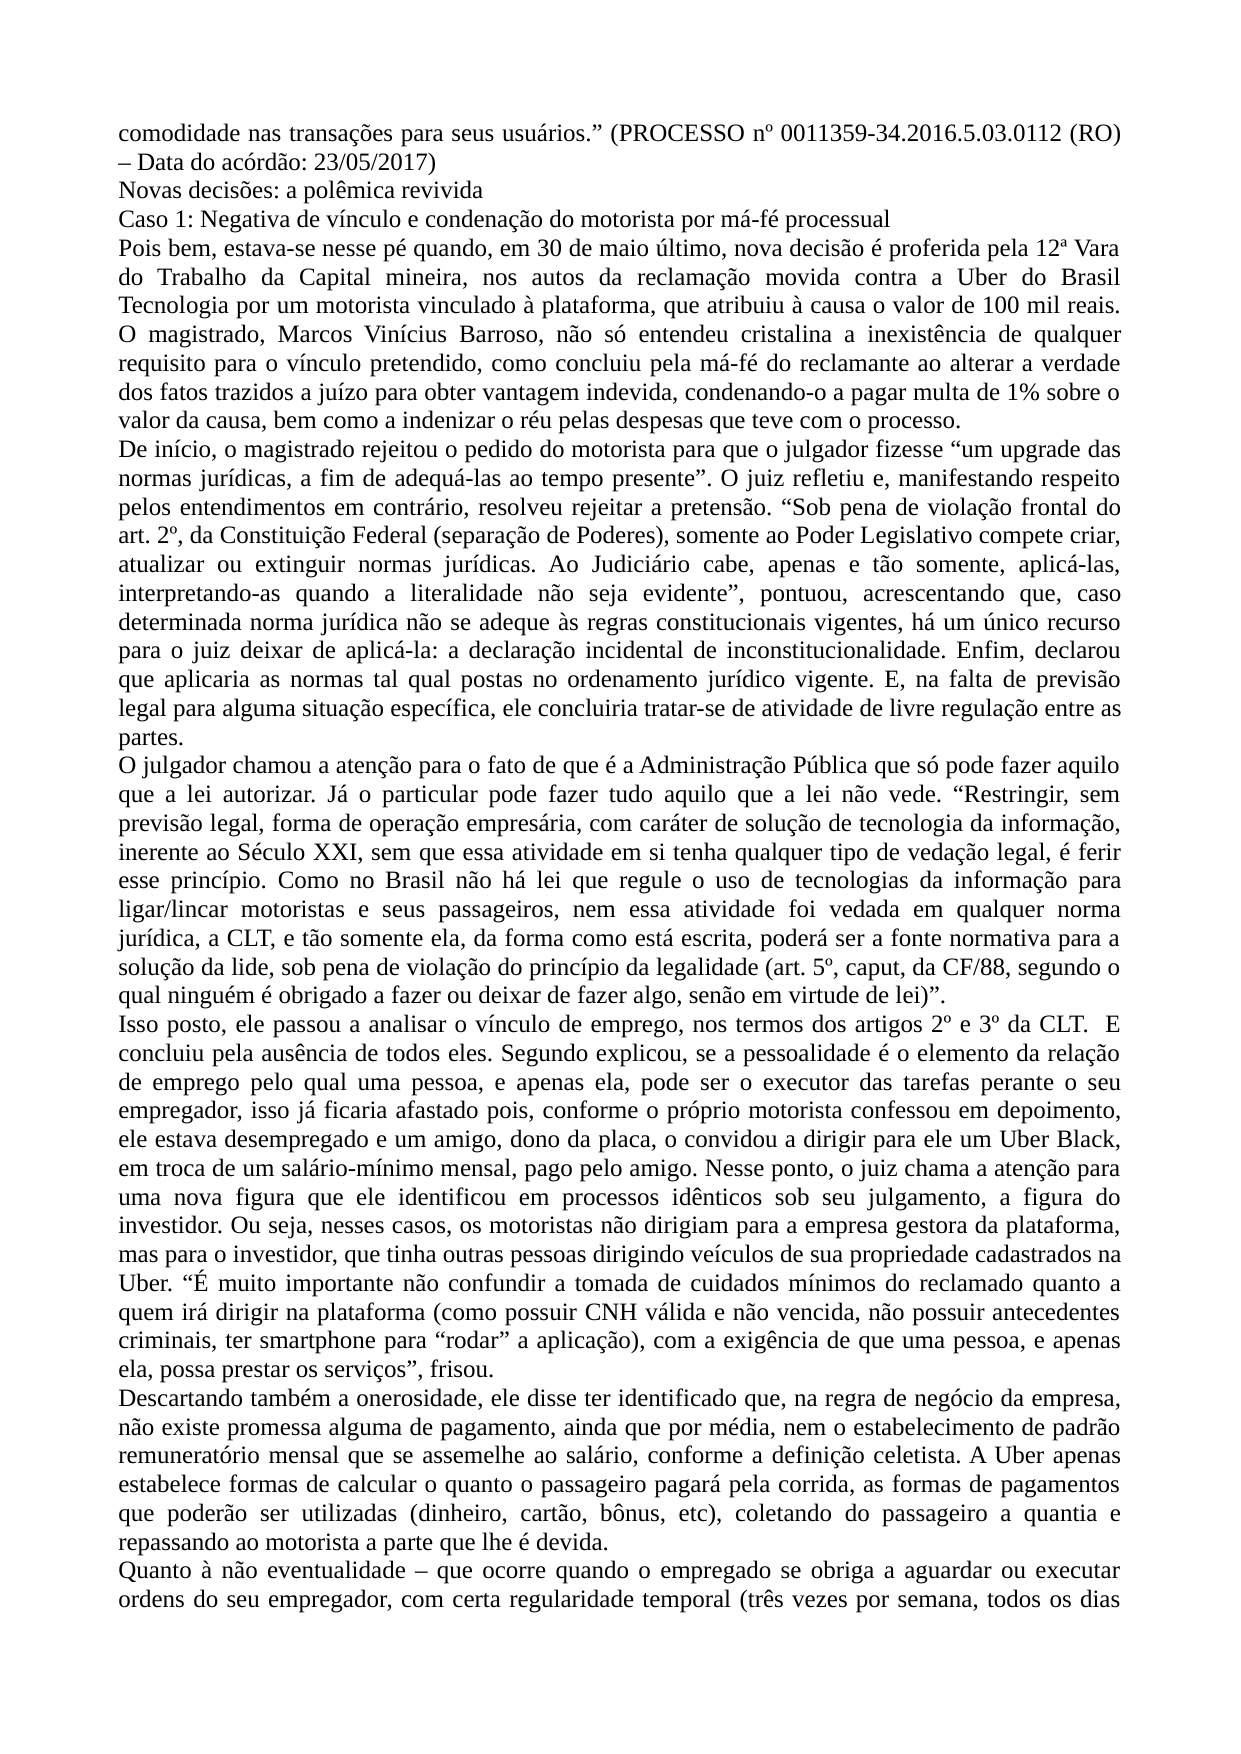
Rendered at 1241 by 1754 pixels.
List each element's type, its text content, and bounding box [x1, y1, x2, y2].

text Quanto à não eventualidade – que ocorre quando o empregado se obriga a aguardar ou executar ordens do seu empregador, com certa regularidade temporal (três vezes por semana, todos os dias [118, 1556, 1122, 1613]
text Isso posto, ele passou a analisar o vínculo de emprego, nos termos dos artigos 2º e 3º da CLT. E concluiu pela ausência de todos eles. Segundo explicou, se a pessoalidade é o elemento da relação de emprego pelo qual uma pessoa, e apenas ela, pode ser o executor das tarefas perante o seu empregador, isso já ficaria afastado pois, conforme o próprio motorista confessou em depoimento, ele estava desempregado e um amigo, dono da placa, o convidou a dirigir para ele um Uber Black, em troca de um salário-mínimo mensal, pago pelo amigo. Nesse ponto, o juiz chama a atenção para uma nova figura que ele identificou em processos idênticos sob seu julgamento, a figura do investidor. Ou seja, nesses casos, os motoristas não dirigiam para a empresa gestora da plataforma, mas para o investidor, que tinha outras pessoas dirigindo veículos de sua propriedade cadastrados na Uber. “É muito importante não confundir a tomada de cuidados mínimos do reclamado quanto a quem irá dirigir na plataforma (como possuir CNH válida e não vencida, não possuir antecedentes criminais, ter smartphone para “rodar” a aplicação), com a exigência de que uma pessoa, e apenas ela, possa prestar os serviços”, frisou. [118, 1009, 1122, 1383]
text comodidade nas transações para seus usuários.” (PROCESSO nº 0011359-34.2016.5.03.0112 (RO) – Data do acórdão: 23/05/2017) [118, 118, 1122, 176]
text O julgador chamou a atenção para o fato de que é a Administração Pública que só pode fazer aquilo que a lei autorizar. Já o particular pode fazer tudo aquilo que a lei não vede. “Restringir, sem previsão legal, forma de operação empresária, com caráter de solução de tecnologia da informação, inerente ao Século XXI, sem que essa atividade em si tenha qualquer tipo de vedação legal, é ferir esse princípio. Como no Brasil não há lei que regule o uso de tecnologias da informação para ligar/lincar motoristas e seus passageiros, nem essa atividade foi vedada em qualquer norma jurídica, a CLT, e tão somente ela, da forma como está escrita, poderá ser a fonte normativa para a solução da lide, sob pena de violação do princípio da legalidade (art. 5º, caput, da CF/88, segundo o qual ninguém é obrigado a fazer ou deixar de fazer algo, senão em virtude de lei)”. [118, 751, 1122, 1009]
text Pois bem, estava-se nesse pé quando, em 30 de maio último, nova decisão é proferida pela 12ª Vara do Trabalho da Capital mineira, nos autos da reclamação movida contra a Uber do Brasil Tecnologia por um motorista vinculado à plataforma, que atribuiu à causa o valor de 100 mil reais. O magistrado, Marcos Vinícius Barroso, não só entendeu cristalina a inexistência de qualquer requisito para o vínculo pretendido, como concluiu pela má-fé do reclamante ao alterar a verdade dos fatos trazidos a juízo para obter vantagem indevida, condenando-o a pagar multa de 1% sobre o valor da causa, bem como a indenizar o réu pelas despesas que teve com o processo. [118, 233, 1122, 434]
text Descartando também a onerosidade, ele disse ter identificado que, na regra de negócio da empresa, não existe promessa alguma de pagamento, ainda que por média, nem o estabelecimento de padrão remuneratório mensal que se assemelhe ao salário, conforme a definição celetista. A Uber apenas estabelece formas de calcular o quanto o passageiro pagará pela corrida, as formas de pagamentos que poderão ser utilizadas (dinheiro, cartão, bônus, etc), coletando do passageiro a quantia e repassando ao motorista a parte que lhe é devida. [118, 1383, 1122, 1556]
text Caso 1: Negativa de vínculo e condenação do motorista por má-fé processual [118, 204, 1122, 233]
text De início, o magistrado rejeitou o pedido do motorista para que o julgador fizesse “um upgrade das normas jurídicas, a fim de adequá-las ao tempo presente”. O juiz refletiu e, manifestando respeito pelos entendimentos em contrário, resolveu rejeitar a pretensão. “Sob pena de violação frontal do art. 2º, da Constituição Federal (separação de Poderes), somente ao Poder Legislativo compete criar, atualizar ou extinguir normas jurídicas. Ao Judiciário cabe, apenas e tão somente, aplicá-las, interpretando-as quando a literalidade não seja evidente”, pontuou, acrescentando que, caso determinada norma jurídica não se adeque às regras constitucionais vigentes, há um único recurso para o juiz deixar de aplicá-la: a declaração incidental de inconstitucionalidade. Enfim, declarou que aplicaria as normas tal qual postas no ordenamento jurídico vigente. E, na falta de previsão legal para alguma situação específica, ele concluiria tratar-se de atividade de livre regulação entre as partes. [118, 434, 1122, 751]
text Novas decisões: a polêmica revivida [118, 176, 1122, 204]
